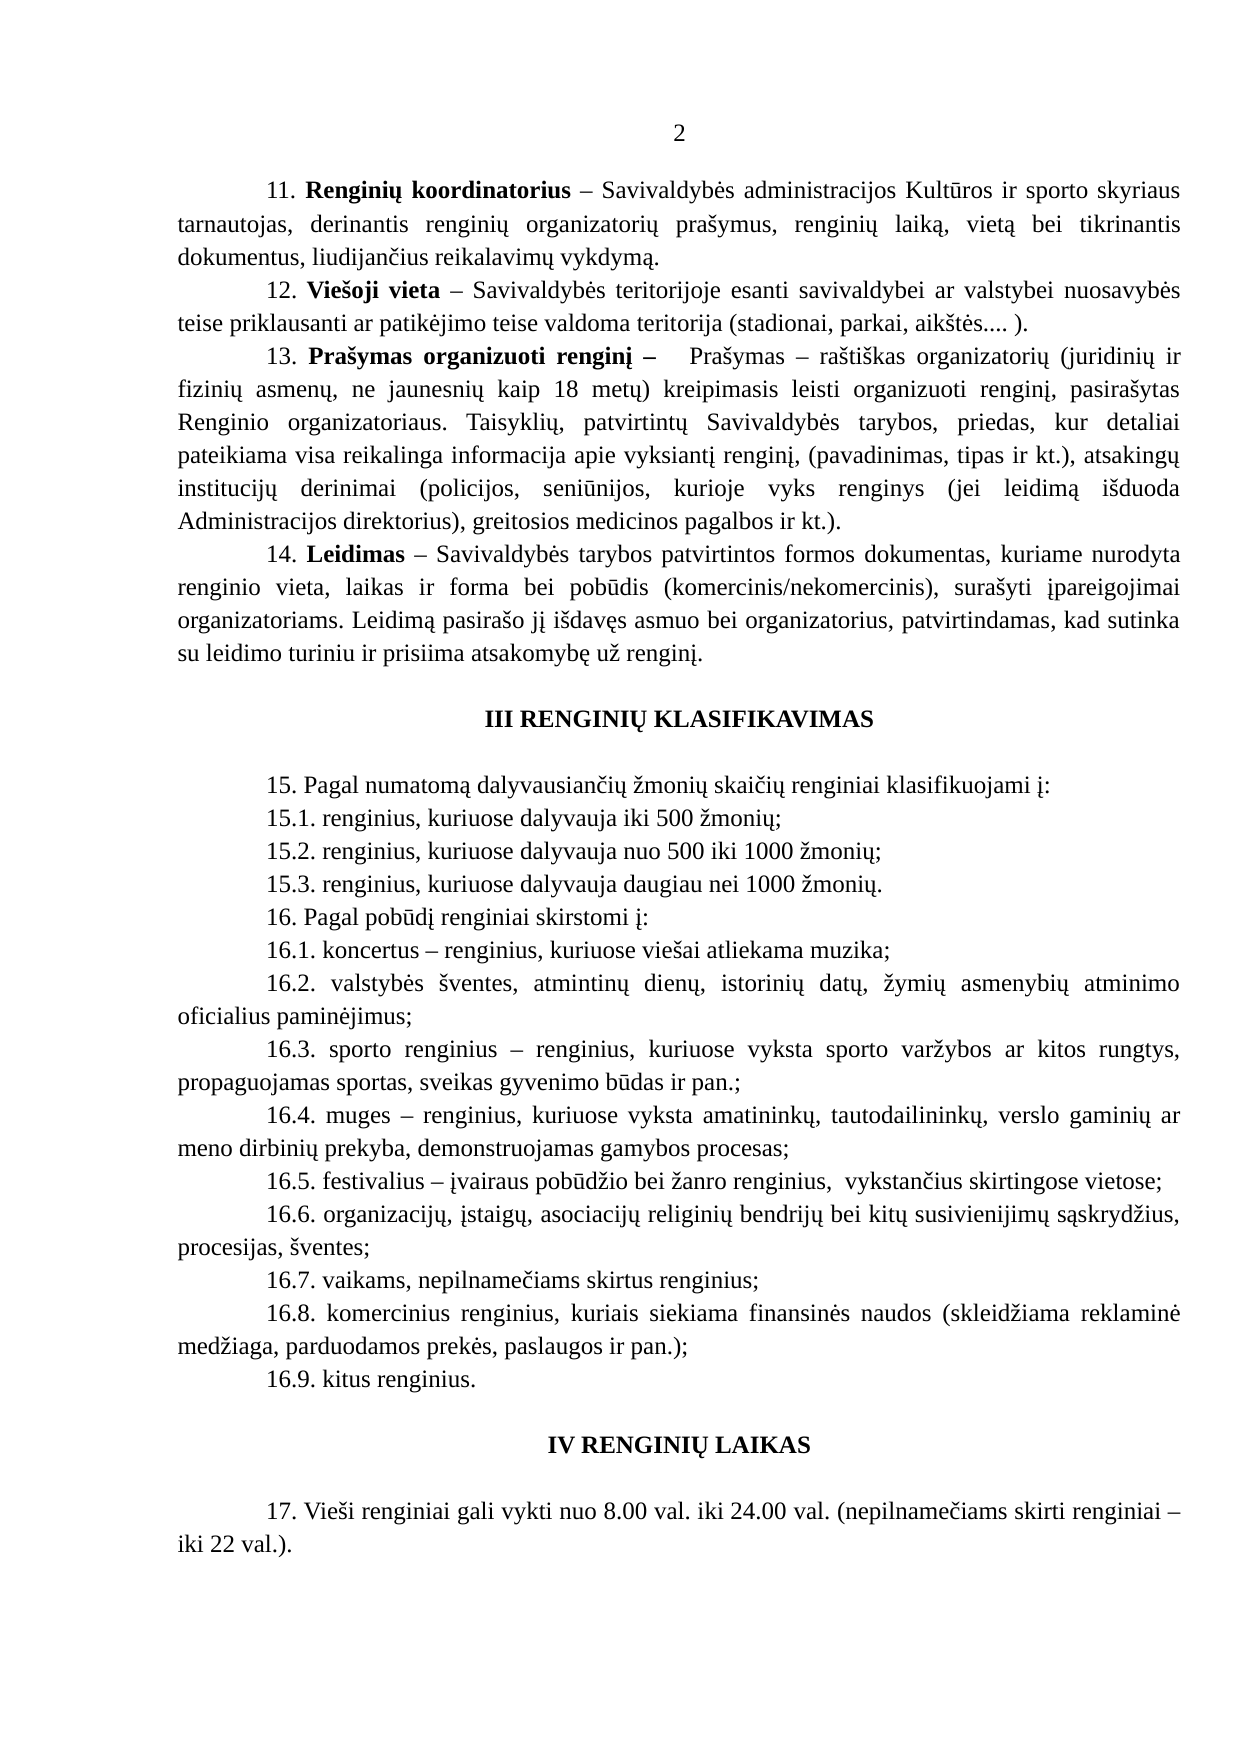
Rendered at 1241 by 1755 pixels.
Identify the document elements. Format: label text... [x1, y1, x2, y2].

text 15.2. renginius, kuriuose dalyvauja nuo 500 iki 1000 žmonių; [177, 836, 1181, 865]
text 16.5. festivalius – įvairaus pobūdžio bei žanro renginius, vykstančius skirtingose vietose; [177, 1166, 1181, 1195]
text 16. Pagal pobūdį renginiai skirstomi į: [177, 902, 1181, 931]
text 16.7. vaikams, nepilnamečiams skirtus renginius; [177, 1265, 1181, 1294]
text 15.1. renginius, kuriuose dalyvauja iki 500 žmonių; [177, 803, 1181, 832]
text 16.9. kitus renginius. [177, 1364, 1181, 1393]
text 17. Vieši renginiai gali vykti nuo 8.00 val. iki 24.00 val. (nepilnamečiams skirti renginiai – iki 22 val.). [177, 1496, 1181, 1558]
text 16.4. muges – renginius, kuriuose vyksta amatininkų, tautodailininkų, verslo gaminių ar meno dirbinių prekyba, demonstruojamas gamybos procesas; [177, 1100, 1181, 1162]
text 16.8. komercinius renginius, kuriais siekiama finansinės naudos (skleidžiama reklaminė medžiaga, parduodamos prekės, paslaugos ir pan.); [177, 1298, 1181, 1360]
text 12. Viešoji vieta – Savivaldybės teritorijoje esanti savivaldybei ar valstybei nuosavybės teise priklausanti ar patikėjimo teise valdoma teritorija (stadionai, parkai, aikštės.... ). [177, 275, 1181, 336]
text 15. Pagal numatomą dalyvausiančių žmonių skaičių renginiai klasifikuojami į: [177, 770, 1181, 799]
text 16.2. valstybės šventes, atmintinų dienų, istorinių datų, žymių asmenybių atminimo oficialius paminėjimus; [177, 968, 1181, 1030]
text 13. Prašymas organizuoti renginį – Prašymas – raštiškas organizatorių (juridinių ir fizinių asmenų, ne jaunesnių kaip 18 metų) kreipimasis leisti organizuoti renginį, pasirašytas Renginio organizatoriaus. Taisyklių, patvirtintų Savivaldybės tarybos, priedas, kur detaliai pateikiama visa reikalinga informacija apie vyksiantį renginį, (pavadinimas, tipas ir kt.), atsakingų institucijų derinimai (policijos, seniūnijos, kurioje vyks renginys (jei leidimą išduoda Administracijos direktorius), greitosios medicinos pagalbos ir kt.). [177, 341, 1181, 534]
text 15.3. renginius, kuriuose dalyvauja daugiau nei 1000 žmonių. [177, 869, 1181, 898]
text 16.1. koncertus – renginius, kuriuose viešai atliekama muzika; [177, 935, 1181, 964]
text IV RENGINIŲ LAIKAS [177, 1430, 1181, 1459]
text 16.3. sporto renginius – renginius, kuriuose vyksta sporto varžybos ar kitos rungtys, propaguojamas sportas, sveikas gyvenimo būdas ir pan.; [177, 1034, 1181, 1096]
text III RENGINIŲ KLASIFIKAVIMAS [177, 704, 1181, 733]
text 11. Renginių koordinatorius – Savivaldybės administracijos Kultūros ir sporto skyriaus tarnautojas, derinantis renginių organizatorių prašymus, renginių laiką, vietą bei tikrinantis dokumentus, liudijančius reikalavimų vykdymą. [177, 176, 1181, 270]
text 14. Leidimas – Savivaldybės tarybos patvirtintos formos dokumentas, kuriame nurodyta renginio vieta, laikas ir forma bei pobūdis (komercinis/nekomercinis), surašyti įpareigojimai organizatoriams. Leidimą pasirašo jį išdavęs asmuo bei organizatorius, patvirtindamas, kad sutinka su leidimo turiniu ir prisiima atsakomybę už renginį. [177, 539, 1181, 667]
text 16.6. organizacijų, įstaigų, asociacijų religinių bendrijų bei kitų susivienijimų sąskrydžius, procesijas, šventes; [177, 1199, 1181, 1261]
